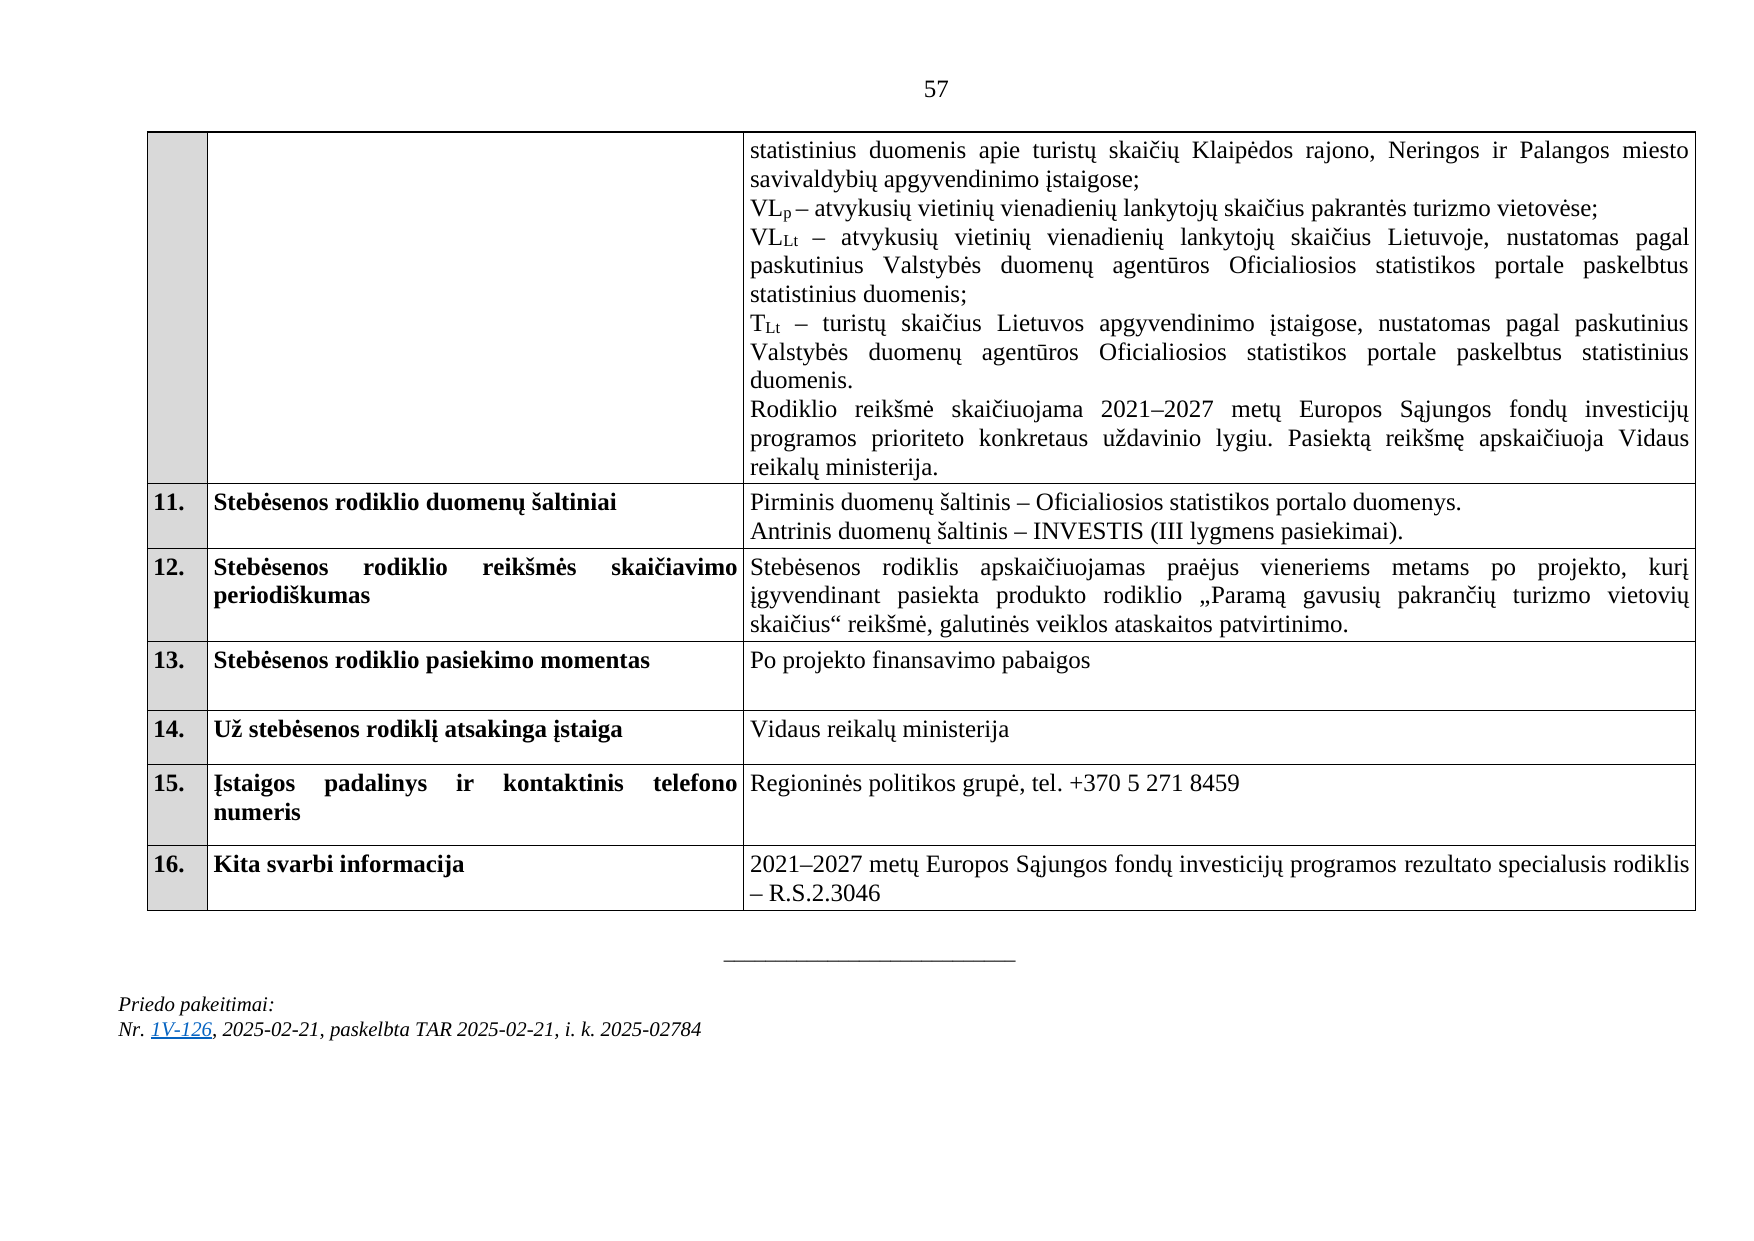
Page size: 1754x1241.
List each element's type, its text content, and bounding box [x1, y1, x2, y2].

table_cell Vidaus reikalų ministerija [744, 711, 1695, 764]
table_cell Stebėsenos rodiklio duomenų šaltiniai [208, 484, 743, 548]
table_cell 13. [148, 642, 207, 710]
table_cell [148, 133, 207, 483]
table_cell 12. [148, 549, 207, 641]
table_cell 15. [148, 765, 207, 845]
table_cell 14. [148, 711, 207, 764]
table_cell Kita svarbi informacija [208, 846, 743, 910]
table_cell Pakrantės turizmo vietovių lankytojų skaičius (Lp) nustatomas taikant formules: Lp = Tp + VLp, VLp = VLLt * (Tp * 100 / TLt) / 100 kur: Tp – turistų skaičius pakrantės turizmo vietovių apgyvendinimo įstaigose, nustatomas pagal paskutinius Valstybės duomenų agentūros Oficialiosios statistikos portale paskelbtus statistinius duomenis apie turistų skaičių Klaipėdos rajono, Neringos ir Palangos miesto savivaldybių apgyvendinimo įstaigose; VLp – atvykusių vietinių vienadienių lankytojų skaičius pakrantės turizmo vietovėse; VLLt – atvykusių vietinių vienadienių lankytojų skaičius Lietuvoje, nustatomas pagal paskutinius Valstybės duomenų agentūros Oficialiosios statistikos portale paskelbtus statistinius duomenis; TLt – turistų skaičius Lietuvos apgyvendinimo įstaigose, nustatomas pagal paskutinius Valstybės duomenų agentūros Oficialiosios statistikos portale paskelbtus statistinius duomenis. Rodiklio reikšmė skaičiuojama 2021–2027 metų Europos Sąjungos fondų investicijų programos prioriteto konkretaus uždavinio lygiu. Pasiektą reikšmę apskaičiuoja Vidaus reikalų ministerija. [744, 133, 1695, 483]
table_cell Stebėsenos rodiklio pasiekimo momentas [208, 642, 743, 710]
table_cell 11. [148, 484, 207, 548]
table_cell Stebėsenos rodiklio reikšmės skaičiavimo periodiškumas [208, 549, 743, 641]
table_cell 2021‒2027 metų Europos Sąjungos fondų investicijų programos rezultato specialusis rodiklis – R.S.2.3046 [744, 846, 1695, 910]
table_cell Įstaigos padalinys ir kontaktinis telefono numeris [208, 765, 743, 845]
table_cell Pirminis duomenų šaltinis ‒ Oficialiosios statistikos portalo duomenys. Antrinis duomenų šaltinis ‒ INVESTIS (III lygmens pasiekimai). [744, 484, 1695, 548]
text Nr. 1V-126, 2025-02-21, paskelbta TAR 2025-02-21, i. k. 2025-02784 [118, 1016, 1698, 1041]
table_cell Po projekto finansavimo pabaigos [744, 642, 1695, 710]
table_cell [208, 133, 743, 483]
text Priedo pakeitimai: [118, 992, 1698, 1016]
table_cell Stebėsenos rodiklis apskaičiuojamas praėjus vieneriems metams po projekto, kurį įgyvendinant pasiekta produkto rodiklio „Paramą gavusių pakrančių turizmo vietovių skaičius“ reikšmė, galutinės veiklos ataskaitos patvirtinimo. [744, 549, 1695, 641]
table_cell Už stebėsenos rodiklį atsakinga įstaiga [208, 711, 743, 764]
text ____________________________ [723, 939, 1698, 964]
table_cell 16. [148, 846, 207, 910]
table_cell Regioninės politikos grupė, tel. +370 5 271 8459 [744, 765, 1695, 845]
